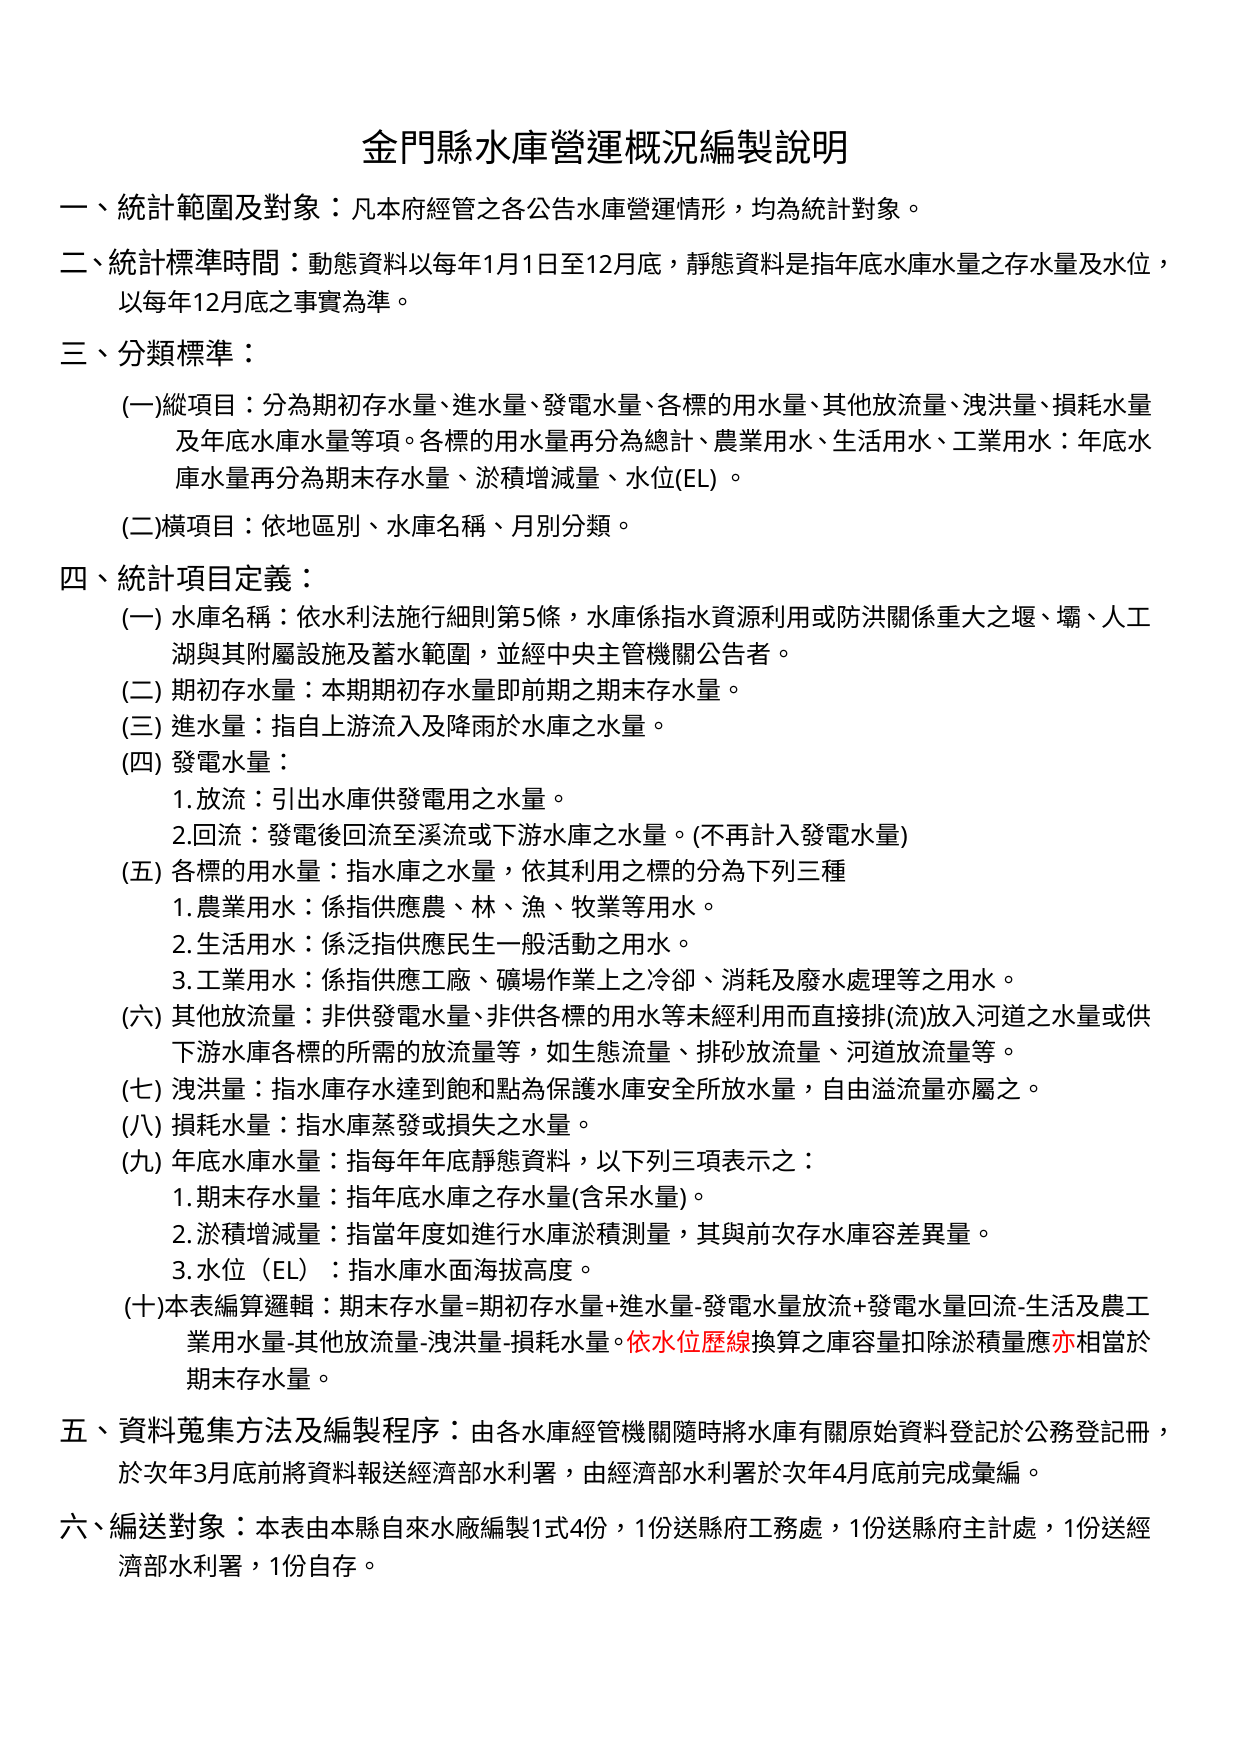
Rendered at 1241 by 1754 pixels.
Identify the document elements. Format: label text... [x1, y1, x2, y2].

text 六、編送對象：本表由本縣自來水廠編製1式4份，1份送縣府工務處，1份送縣府主計處，1份送經濟部水利署，1份自存。 [59, 1504, 1152, 1582]
list 放流：引出水庫供發電用之水量。 2.回流：發電後回流至溪流或下游水庫之水量。(不再計入發電水量) [172, 779, 1152, 852]
text (一)縱項目：分為期初存水量、進水量、發電水量、各標的用水量、其他放流量、洩洪量、損耗水量及年底水庫水量等項。各標的用水量再分為總計、農業用水、生活用水、工業用水：年底水庫水量再分為期末存水量、淤積增減量、水位(EL) 。 [122, 386, 1152, 494]
list 期末存水量：指年底水庫之存水量(含呆水量)。 [172, 1178, 1152, 1214]
list 其他放流量：非供發電水量、非供各標的用水等未經利用而直接排(流)放入河道之水量或供下游水庫各標的所需的放流量等，如生態流量、排砂放流量、河道放流量等。 [122, 997, 1152, 1069]
list 進水量：指自上游流入及降雨於水庫之水量。 [122, 707, 1152, 743]
text 二、統計標準時間：動態資料以每年1月1日至12月底，靜態資料是指年底水庫水量之存水量及水位，以每年12月底之事實為準。 [59, 240, 1152, 318]
text 五、資料蒐集方法及編製程序：由各水庫經管機關隨時將水庫有關原始資料登記於公務登記冊，於次年3月底前將資料報送經濟部水利署，由經濟部水利署於次年4月底前完成彙編。 [59, 1408, 1152, 1491]
list 洩洪量：指水庫存水達到飽和點為保護水庫安全所放水量，自由溢流量亦屬之。 [122, 1069, 1152, 1105]
text 三、分類標準： [59, 331, 1152, 373]
list 水位（EL）：指水庫水面海拔高度。 [172, 1250, 1152, 1287]
list 期初存水量：本期期初存水量即前期之期末存水量。 [122, 670, 1152, 707]
list 農業用水：係指供應農、林、漁、牧業等用水。 [172, 888, 1152, 924]
list 水庫名稱：依水利法施行細則第5條，水庫係指水資源利用或防洪關係重大之堰、壩、人工湖與其附屬設施及蓄水範圍，並經中央主管機關公告者。 [122, 598, 1152, 670]
list 發電水量： [122, 743, 1152, 779]
text 四、統計項目定義： [59, 556, 1152, 598]
text 金門縣水庫營運概況編製說明 [59, 118, 1152, 172]
text 一、統計範圍及對象：凡本府經管之各公告水庫營運情形，均為統計對象。 [59, 185, 1152, 227]
list 年底水庫水量：指每年年底靜態資料，以下列三項表示之： [122, 1142, 1152, 1178]
list 損耗水量：指水庫蒸發或損失之水量。 [122, 1105, 1152, 1142]
list 生活用水：係泛指供應民生一般活動之用水。 [172, 924, 1152, 960]
list 工業用水：係指供應工廠、礦場作業上之冷卻、消耗及廢水處理等之用水。 [172, 960, 1152, 997]
text (二)橫項目：依地區別、水庫名稱、月別分類。 [122, 507, 1152, 543]
list 各標的用水量：指水庫之水量，依其利用之標的分為下列三種 [122, 852, 1152, 888]
text (十)本表編算邏輯：期末存水量=期初存水量+進水量-發電水量放流+發電水量回流-生活及農工業用水量-其他放流量-洩洪量-損耗水量。依水位歷線換算之庫容量扣除淤積量應亦相當於期末存水量。 [124, 1287, 1152, 1395]
list 淤積增減量：指當年度如進行水庫淤積測量，其與前次存水庫容差異量。 [172, 1214, 1152, 1250]
